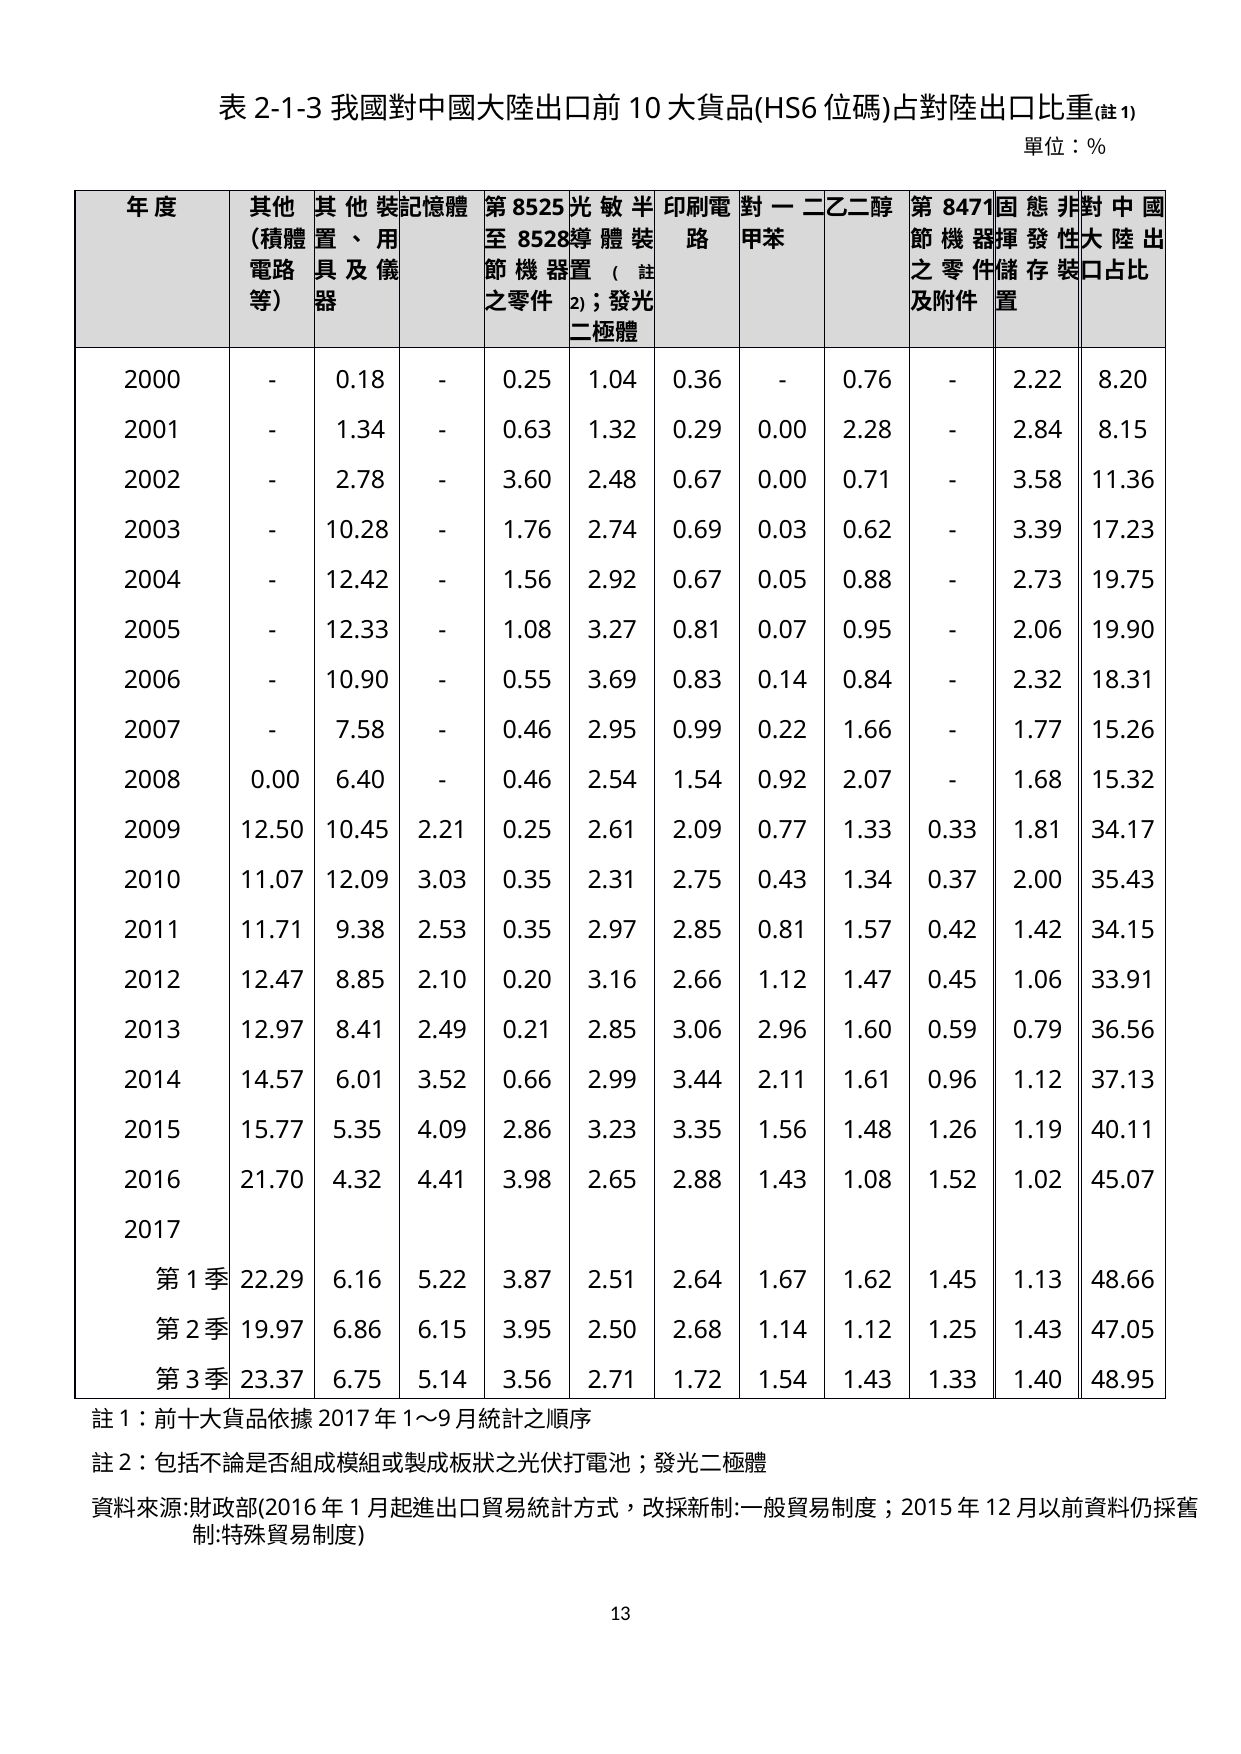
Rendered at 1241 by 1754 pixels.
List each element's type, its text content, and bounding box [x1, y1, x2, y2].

table_header 固態非揮發性儲存裝置 [996, 191, 1078, 347]
table_header 第8525 至8528節機器之零件 [485, 191, 569, 347]
table_cell 1.04 1.32 2.48 2.74 2.92 3.27 3.69 2.95 2.54 2.61 2.31 2.97 3.16 2.85 2.99 3.23 2.65 2.51 2.50 2.71 [570, 348, 654, 1398]
table_header 印刷電路 [655, 191, 739, 347]
table_header 對中國大陸出口占比 [1082, 191, 1165, 347]
text 單位：％ [0, 126, 1107, 161]
table_cell 0.36 0.29 0.67 0.69 0.67 0.81 0.83 0.99 1.54 2.09 2.75 2.85 2.66 3.06 3.44 3.35 2.88 2.64 2.68 1.72 [655, 348, 739, 1398]
table_header 光敏半導體裝置(註2)；發光二極體 [570, 191, 654, 347]
table_cell 0.18 1.34 2.78 10.28 12.42 12.33 10.90 7.58 6.40 10.45 12.09 9.38 8.85 8.41 6.01 5.35 4.32 6.16 6.86 6.75 [315, 348, 399, 1398]
table_cell 8.20 8.15 11.36 17.23 19.75 19.90 18.31 15.26 15.32 34.17 35.43 34.15 33.91 36.56 37.13 40.11 45.07 48.66 47.05 48.95 [1082, 348, 1165, 1398]
table_header 其他裝置、用具及儀器 [315, 191, 399, 347]
table_cell 2.22 2.84 3.58 3.39 2.73 2.06 2.32 1.77 1.68 1.81 2.00 1.42 1.06 0.79 1.12 1.19 1.02 1.13 1.43 1.40 [996, 348, 1078, 1398]
table_header 對一二甲苯 [740, 191, 824, 347]
table_cell 0.25 0.63 3.60 1.76 1.56 1.08 0.55 0.46 0.46 0.25 0.35 0.35 0.20 0.21 0.66 2.86 3.98 3.87 3.95 3.56 [485, 348, 569, 1398]
table_header 記憶體 [400, 191, 484, 347]
table_cell - - - - - - - - - 2.21 3.03 2.53 2.10 2.49 3.52 4.09 4.41 5.22 6.15 5.14 [400, 348, 484, 1398]
table_header 其他 （積體電路等） [230, 191, 314, 347]
table_cell 2000 2001 2002 2003 2004 2005 2006 2007 2008 2009 2010 2011 2012 2013 2014 2015 2016 2017 第1季 第2季 第3季 [76, 348, 229, 1398]
table_header 第8471節機器之零件及附件 [910, 191, 993, 347]
table_cell - - - - - - - - 0.00 12.50 11.07 11.71 12.47 12.97 14.57 15.77 21.70 22.29 19.97 23.37 [230, 348, 314, 1398]
table_header 年 度 [76, 191, 229, 347]
table_cell 0.76 2.28 0.71 0.62 0.88 0.95 0.84 1.66 2.07 1.33 1.34 1.57 1.47 1.60 1.61 1.48 1.08 1.62 1.12 1.43 [825, 348, 909, 1398]
text 表2-1-3 我國對中國大陸出口前10大貨品(HS6位碼)占對陸出口比重(註1) [0, 90, 1159, 126]
table_header 乙二醇 [825, 191, 909, 347]
table_cell - - - - - - - - - 0.33 0.37 0.42 0.45 0.59 0.96 1.26 1.52 1.45 1.25 1.33 [910, 348, 993, 1398]
table_cell - 0.00 0.00 0.03 0.05 0.07 0.14 0.22 0.92 0.77 0.43 0.81 1.12 2.96 2.11 1.56 1.43 1.67 1.14 1.54 [740, 348, 824, 1398]
